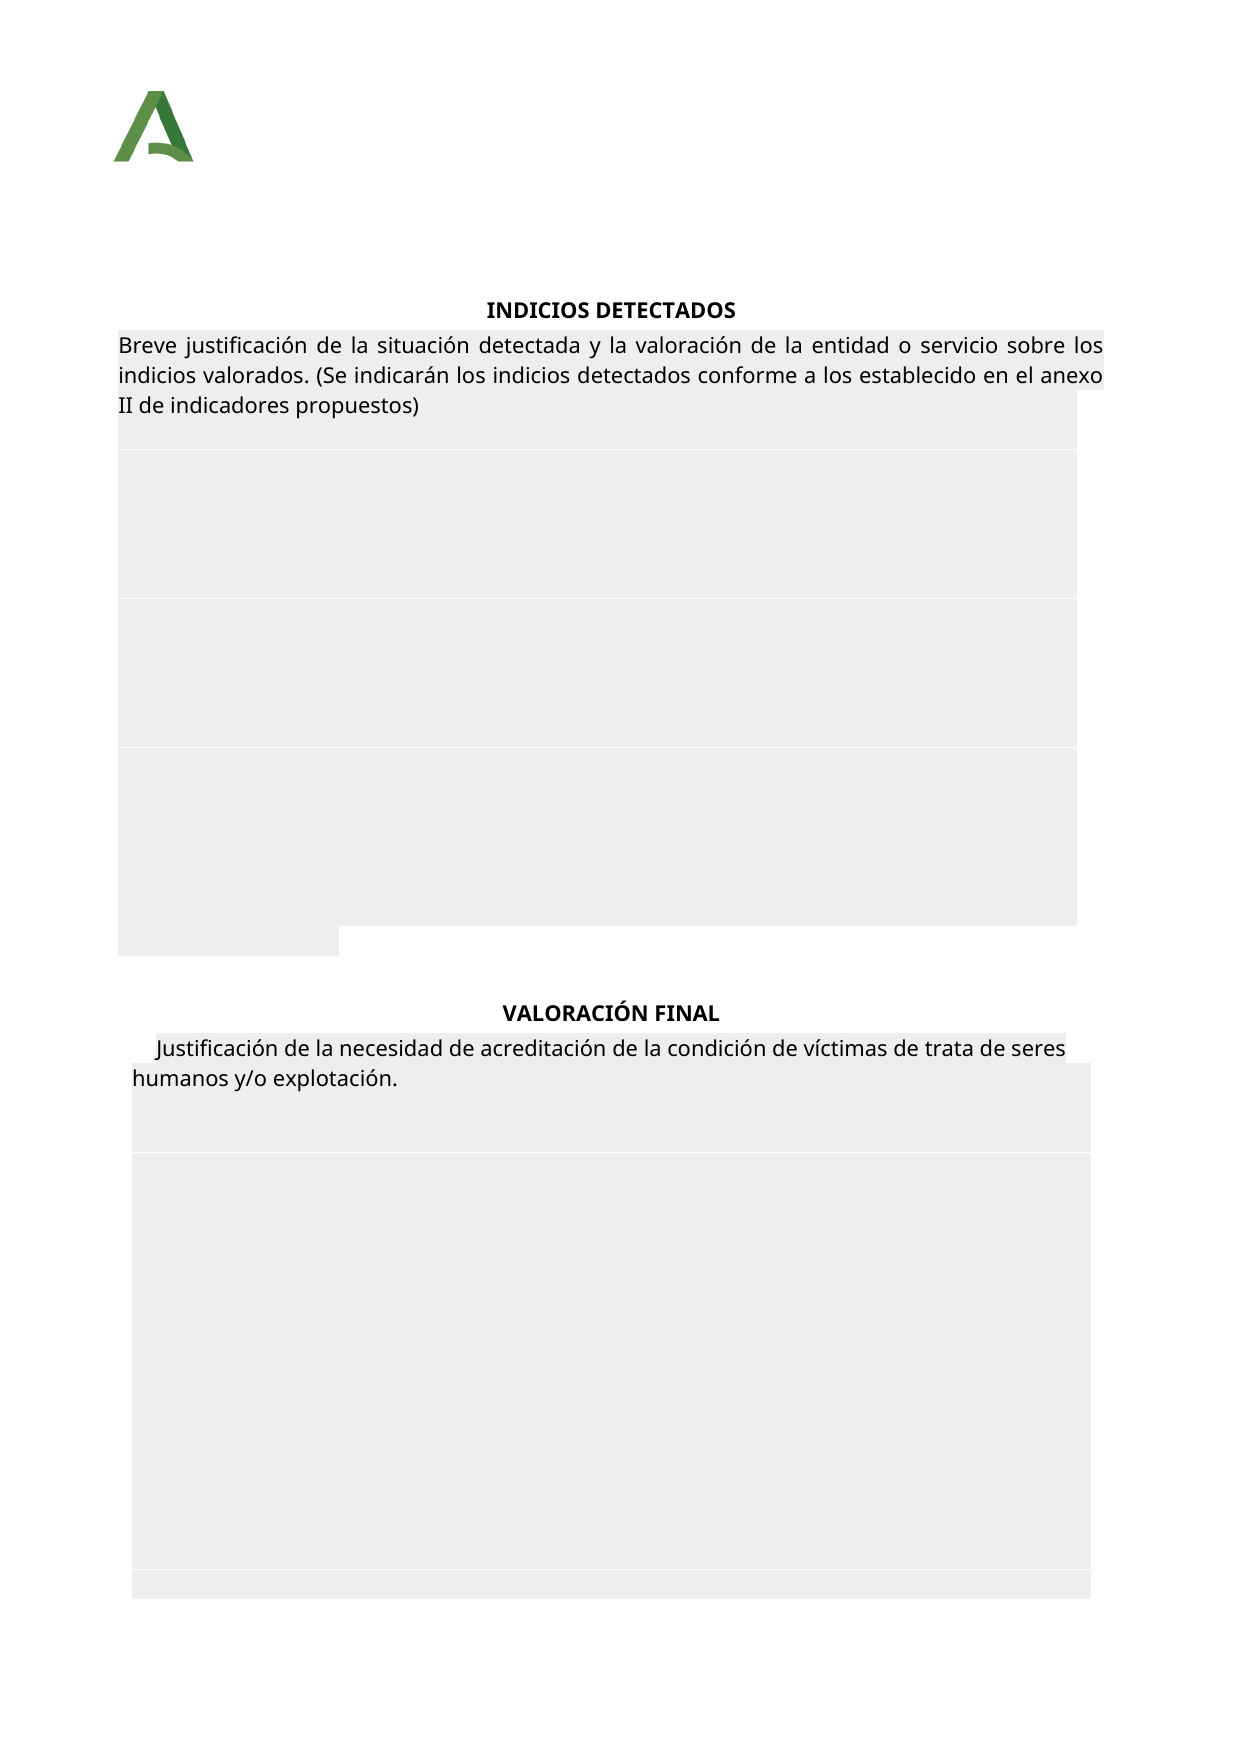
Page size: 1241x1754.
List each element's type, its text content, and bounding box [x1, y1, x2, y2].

text Justificación de la necesidad de acreditación de la condición de víctimas de trata de seres humanos y/o explotación. [118, 1033, 1104, 1599]
text INDICIOS DETECTADOS [118, 294, 1104, 324]
text Breve justificación de la situación detectada y la valoración de la entidad o servicio sobre los indicios valorados. (Se indicarán los indicios detectados conforme a los establecido en el anexo II de indicadores propuestos) [118, 330, 1104, 956]
text VALORACIÓN FINAL [118, 998, 1104, 1027]
picture [109, 86, 198, 166]
